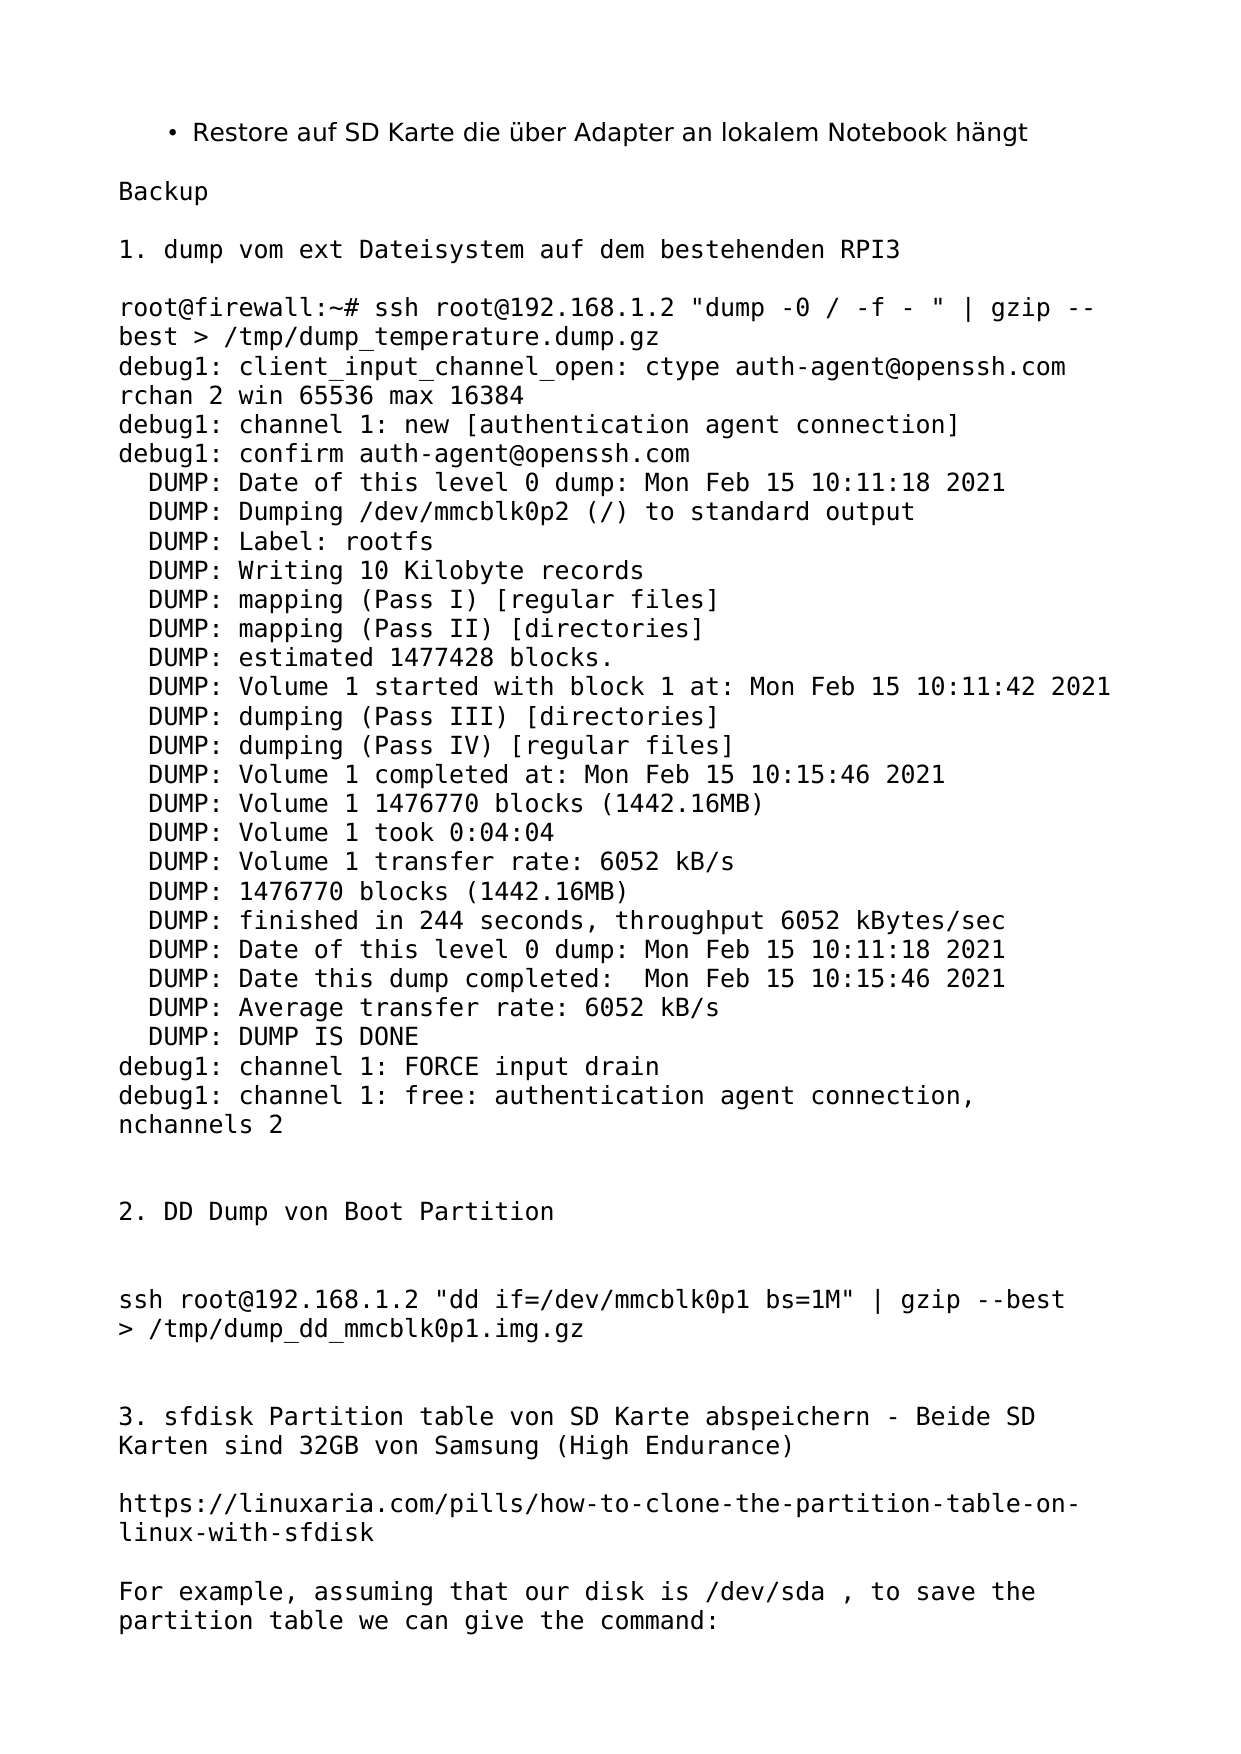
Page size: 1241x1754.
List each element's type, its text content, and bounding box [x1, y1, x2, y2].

list Restore auf SD Karte die über Adapter an lokalem Notebook hängt [177, 118, 1122, 147]
text Backup 1. dump vom ext Dateisystem auf dem bestehenden RPI3 root@firewall:~# ssh root@192.168.1.2 "dump -0 / -f - " | gzip --best > /tmp/dump_temperature.dump.gz debug1: client_input_channel_open: ctype auth-agent@openssh.com rchan 2 win 65536 max 16384 debug1: channel 1: new [authentication agent connection] debug1: confirm auth-agent@openssh.com DUMP: Date of this level 0 dump: Mon Feb 15 10:11:18 2021 DUMP: Dumping /dev/mmcblk0p2 (/) to standard output DUMP: Label: rootfs DUMP: Writing 10 Kilobyte records DUMP: mapping (Pass I) [regular files] DUMP: mapping (Pass II) [directories] DUMP: estimated 1477428 blocks. DUMP: Volume 1 started with block 1 at: Mon Feb 15 10:11:42 2021 DUMP: dumping (Pass III) [directories] DUMP: dumping (Pass IV) [regular files] DUMP: Volume 1 completed at: Mon Feb 15 10:15:46 2021 DUMP: Volume 1 1476770 blocks (1442.16MB) DUMP: Volume 1 took 0:04:04 DUMP: Volume 1 transfer rate: 6052 kB/s DUMP: 1476770 blocks (1442.16MB) DUMP: finished in 244 seconds, throughput 6052 kBytes/sec DUMP: Date of this level 0 dump: Mon Feb 15 10:11:18 2021 DUMP: Date this dump completed: Mon Feb 15 10:15:46 2021 DUMP: Average transfer rate: 6052 kB/s DUMP: DUMP IS DONE debug1: channel 1: FORCE input drain debug1: channel 1: free: authentication agent connection, nchannels 2 2. DD Dump von Boot Partition ssh root@192.168.1.2 "dd if=/dev/mmcblk0p1 bs=1M" | gzip --best > /tmp/dump_dd_mmcblk0p1.img.gz 3. sfdisk Partition table von SD Karte abspeichern - Beide SD Karten sind 32GB von Samsung (High Endurance) https://linuxaria.com/pills/how-to-clone-the-partition-table-on-linux-with-sfdisk For example, assuming that our disk is /dev/sda , to save the partition table we can give the command: [118, 177, 1122, 1635]
